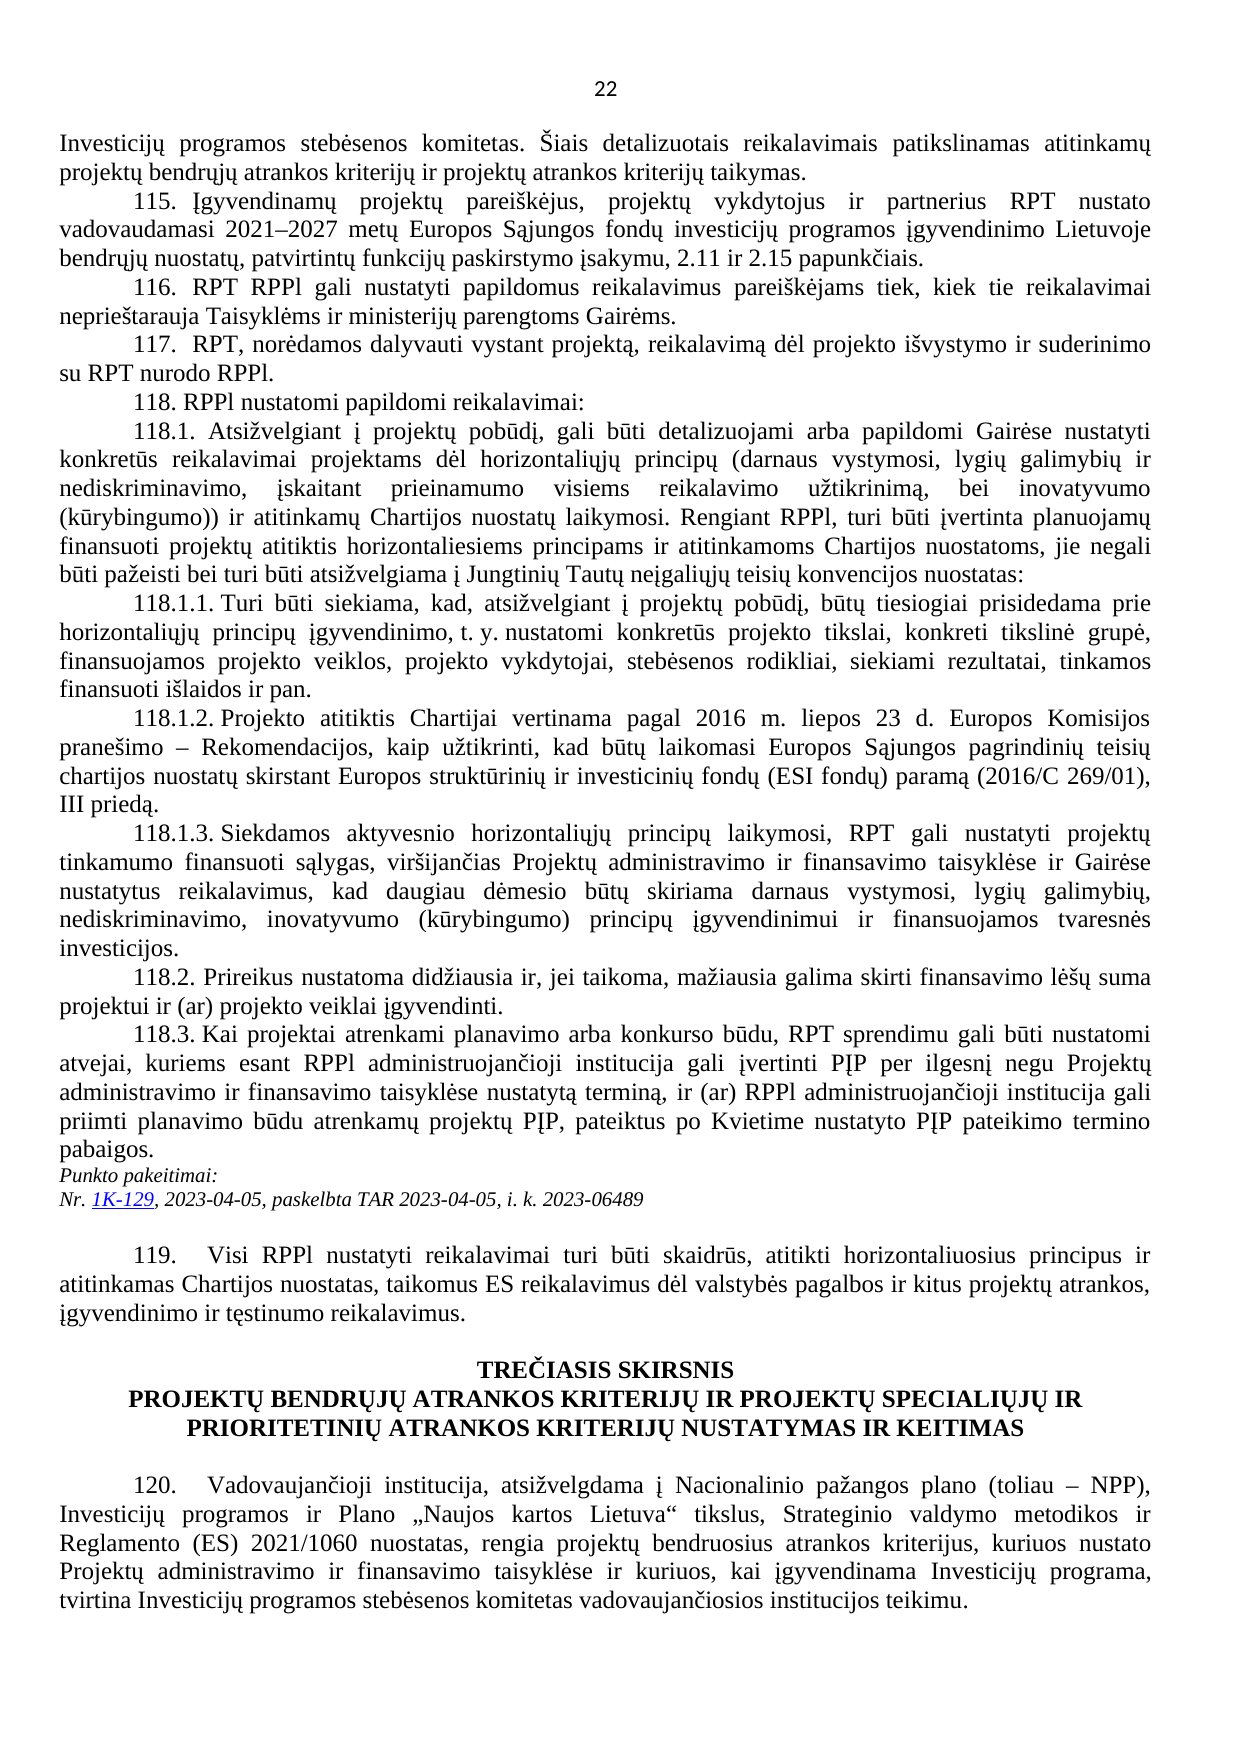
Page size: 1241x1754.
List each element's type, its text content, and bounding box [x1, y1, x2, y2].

text 119. Visi RPPl nustatyti reikalavimai turi būti skaidrūs, atitikti horizontaliuosius principus ir atitinkamas Chartijos nuostatas, taikomus ES reikalavimus dėl valstybės pagalbos ir kitus projektų atrankos, įgyvendinimo ir tęstinumo reikalavimus. [59, 1240, 1152, 1326]
text 120. Vadovaujančioji institucija, atsižvelgdama į Nacionalinio pažangos plano (toliau – NPP), Investicijų programos ir Plano „Naujos kartos Lietuva“ tikslus, Strateginio valdymo metodikos ir Reglamento (ES) 2021/1060 nuostatas, rengia projektų bendruosius atrankos kriterijus, kuriuos nustato Projektų administravimo ir finansavimo taisyklėse ir kuriuos, kai įgyvendinama Investicijų programa, tvirtina Investicijų programos stebėsenos komitetas vadovaujančiosios institucijos teikimu. [59, 1470, 1152, 1614]
text 116. RPT RPPl gali nustatyti papildomus reikalavimus pareiškėjams tiek, kiek tie reikalavimai neprieštarauja Taisyklėms ir ministerijų parengtoms Gairėms. [59, 272, 1152, 329]
text Punkto pakeitimai: [59, 1163, 1152, 1187]
text 115. Įgyvendinamų projektų pareiškėjus, projektų vykdytojus ir partnerius RPT nustato vadovaudamasi 2021–2027 metų Europos Sąjungos fondų investicijų programos įgyvendinimo Lietuvoje bendrųjų nuostatų, patvirtintų funkcijų paskirstymo įsakymu, 2.11 ir 2.15 papunkčiais. [59, 186, 1152, 272]
text 118.1.1. Turi būti siekiama, kad, atsižvelgiant į projektų pobūdį, būtų tiesiogiai prisidedama prie horizontaliųjų principų įgyvendinimo, t. y. nustatomi konkretūs projekto tikslai, konkreti tikslinė grupė, finansuojamos projekto veiklos, projekto vykdytojai, stebėsenos rodikliai, siekiami rezultatai, tinkamos finansuoti išlaidos ir pan. [59, 588, 1152, 703]
text Investicijų programos stebėsenos komitetas. Šiais detalizuotais reikalavimais patikslinamas atitinkamų projektų bendrųjų atrankos kriterijų ir projektų atrankos kriterijų taikymas. [59, 128, 1152, 186]
text Nr. 1K-129, 2023-04-05, paskelbta TAR 2023-04-05, i. k. 2023-06489 [59, 1187, 1152, 1211]
text 118.1.3. Siekdamos aktyvesnio horizontaliųjų principų laikymosi, RPT gali nustatyti projektų tinkamumo finansuoti sąlygas, viršijančias Projektų administravimo ir finansavimo taisyklėse ir Gairėse nustatytus reikalavimus, kad daugiau dėmesio būtų skiriama darnaus vystymosi, lygių galimybių, nediskriminavimo, inovatyvumo (kūrybingumo) principų įgyvendinimui ir finansuojamos tvaresnės investicijos. [59, 818, 1152, 962]
text 118.1. Atsižvelgiant į projektų pobūdį, gali būti detalizuojami arba papildomi Gairėse nustatyti konkretūs reikalavimai projektams dėl horizontaliųjų principų (darnaus vystymosi, lygių galimybių ir nediskriminavimo, įskaitant prieinamumo visiems reikalavimo užtikrinimą, bei inovatyvumo (kūrybingumo)) ir atitinkamų Chartijos nuostatų laikymosi. Rengiant RPPl, turi būti įvertinta planuojamų finansuoti projektų atitiktis horizontaliesiems principams ir atitinkamoms Chartijos nuostatoms, jie negali būti pažeisti bei turi būti atsižvelgiama į Jungtinių Tautų neįgaliųjų teisių konvencijos nuostatas: [59, 416, 1152, 588]
text 118.1.2. Projekto atitiktis Chartijai vertinama pagal 2016 m. liepos 23 d. Europos Komisijos pranešimo – Rekomendacijos, kaip užtikrinti, kad būtų laikomasi Europos Sąjungos pagrindinių teisių chartijos nuostatų skirstant Europos struktūrinių ir investicinių fondų (ESI fondų) paramą (2016/C 269/01), III priedą. [59, 703, 1152, 818]
text 118.2. Prireikus nustatoma didžiausia ir, jei taikoma, mažiausia galima skirti finansavimo lėšų suma projektui ir (ar) projekto veiklai įgyvendinti. [59, 962, 1152, 1019]
subtitle PROJEKTŲ BENDRŲJŲ ATRANKOS KRITERIJŲ IR PROJEKTŲ SPECIALIŲJŲ IR PRIORITETINIŲ ATRANKOS KRITERIJŲ NUSTATYMAS IR KEITIMAS [59, 1384, 1152, 1441]
text 118. RPPl nustatomi papildomi reikalavimai: [59, 387, 1152, 416]
subtitle Trečiasis skirsnis [59, 1355, 1152, 1384]
text 118.3. Kai projektai atrenkami planavimo arba konkurso būdu, RPT sprendimu gali būti nustatomi atvejai, kuriems esant RPPl administruojančioji institucija gali įvertinti PĮP per ilgesnį negu Projektų administravimo ir finansavimo taisyklėse nustatytą terminą, ir (ar) RPPl administruojančioji institucija gali priimti planavimo būdu atrenkamų projektų PĮP, pateiktus po Kvietime nustatyto PĮP pateikimo termino pabaigos. [59, 1019, 1152, 1163]
text 117. RPT, norėdamos dalyvauti vystant projektą, reikalavimą dėl projekto išvystymo ir suderinimo su RPT nurodo RPPl. [59, 329, 1152, 387]
